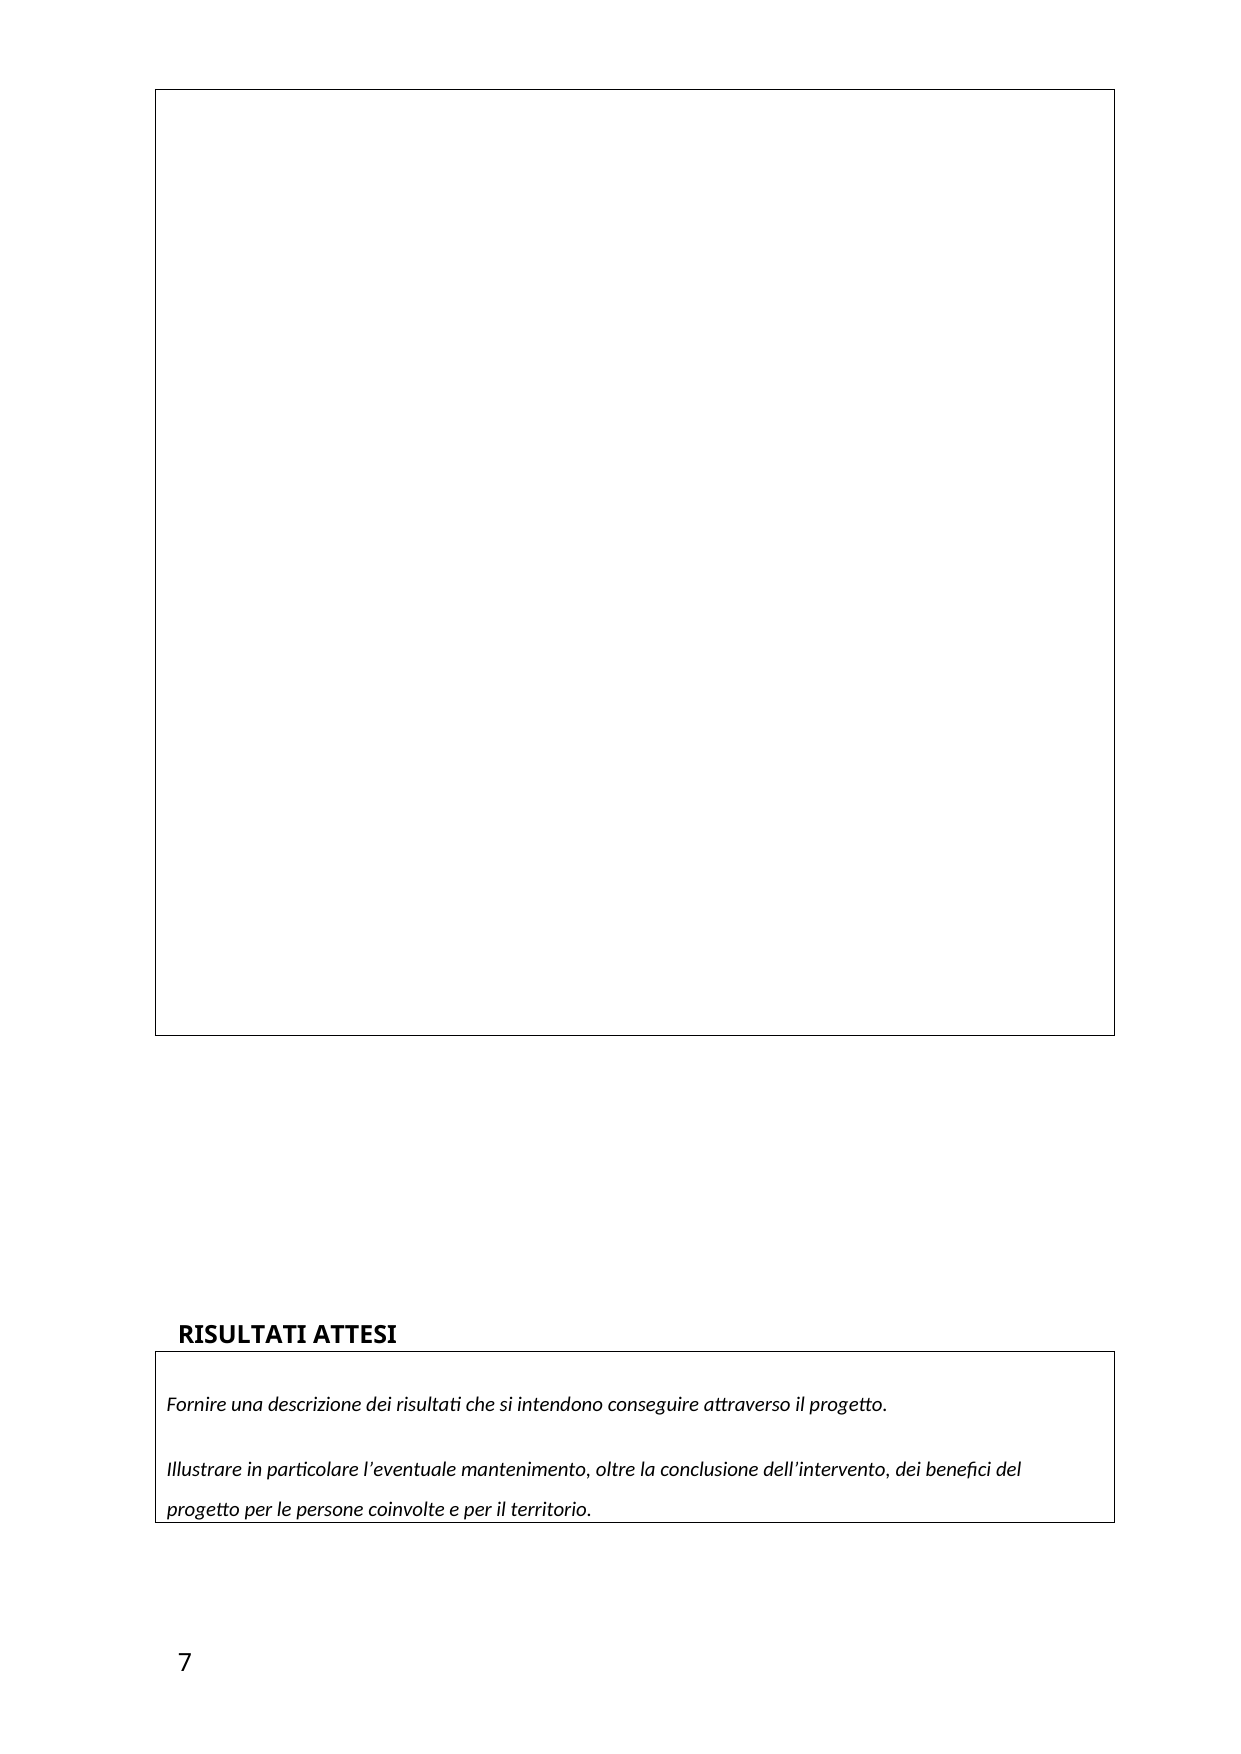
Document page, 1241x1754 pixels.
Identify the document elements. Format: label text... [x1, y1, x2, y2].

table_header Fornire una descrizione dei risultati che si intendono conseguire attraverso il progetto. Illustrare in particolare l’eventuale mantenimento, oltre la conclusione dell’intervento, dei benefici del progetto per le persone coinvolte e per il territorio. [156, 1352, 1114, 1522]
subtitle RISULTATI ATTESI [178, 1297, 1122, 1351]
table_header [156, 90, 1114, 1035]
